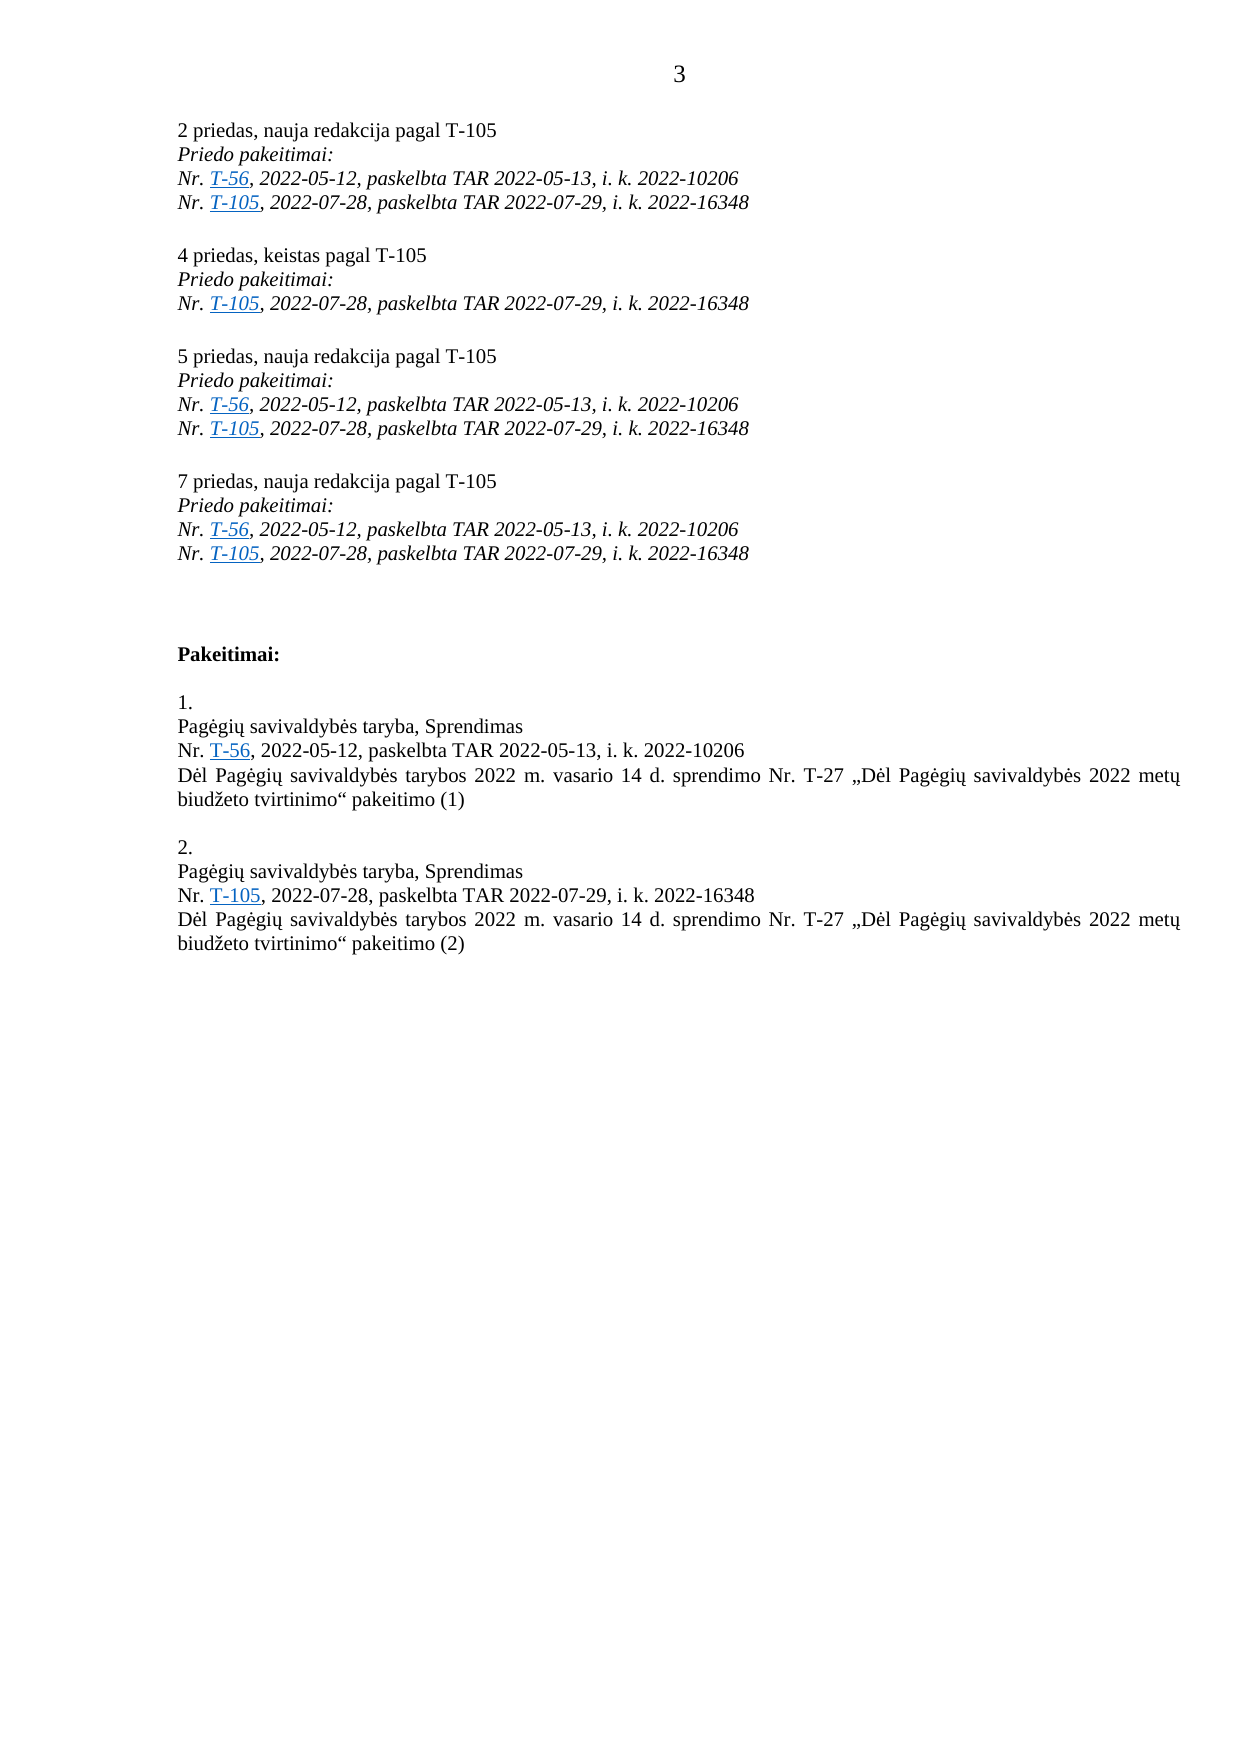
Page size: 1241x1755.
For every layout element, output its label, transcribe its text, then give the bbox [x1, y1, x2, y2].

text Priedo pakeitimai: [177, 493, 1181, 517]
text 7 priedas, nauja redakcija pagal T-105 [177, 469, 1181, 493]
text Pakeitimai: [177, 642, 1181, 666]
text Nr. T-105, 2022-07-28, paskelbta TAR 2022-07-29, i. k. 2022-16348 [177, 190, 1181, 214]
text 1. [177, 690, 1181, 714]
text Nr. T-56, 2022-05-12, paskelbta TAR 2022-05-13, i. k. 2022-10206 [177, 738, 1181, 762]
text Nr. T-56, 2022-05-12, paskelbta TAR 2022-05-13, i. k. 2022-10206 [177, 392, 1181, 416]
text Pagėgių savivaldybės taryba, Sprendimas [177, 714, 1181, 738]
text Dėl Pagėgių savivaldybės tarybos 2022 m. vasario 14 d. sprendimo Nr. T-27 „Dėl Pagėgių savivaldybės 2022 metų biudžeto tvirtinimo“ pakeitimo (2) [177, 907, 1181, 955]
text Dėl Pagėgių savivaldybės tarybos 2022 m. vasario 14 d. sprendimo Nr. T-27 „Dėl Pagėgių savivaldybės 2022 metų biudžeto tvirtinimo“ pakeitimo (1) [177, 762, 1181, 811]
text Nr. T-105, 2022-07-28, paskelbta TAR 2022-07-29, i. k. 2022-16348 [177, 883, 1181, 907]
text Nr. T-56, 2022-05-12, paskelbta TAR 2022-05-13, i. k. 2022-10206 [177, 166, 1181, 190]
text Priedo pakeitimai: [177, 368, 1181, 392]
text Priedo pakeitimai: [177, 267, 1181, 291]
text Priedo pakeitimai: [177, 142, 1181, 166]
text Pagėgių savivaldybės taryba, Sprendimas [177, 859, 1181, 883]
text 2 priedas, nauja redakcija pagal T-105 [177, 118, 1181, 142]
text Nr. T-105, 2022-07-28, paskelbta TAR 2022-07-29, i. k. 2022-16348 [177, 416, 1181, 440]
text Nr. T-56, 2022-05-12, paskelbta TAR 2022-05-13, i. k. 2022-10206 [177, 517, 1181, 541]
text 4 priedas, keistas pagal T-105 [177, 243, 1181, 267]
text 2. [177, 835, 1181, 859]
text 5 priedas, nauja redakcija pagal T-105 [177, 344, 1181, 368]
text Nr. T-105, 2022-07-28, paskelbta TAR 2022-07-29, i. k. 2022-16348 [177, 291, 1181, 315]
text Nr. T-105, 2022-07-28, paskelbta TAR 2022-07-29, i. k. 2022-16348 [177, 541, 1181, 565]
